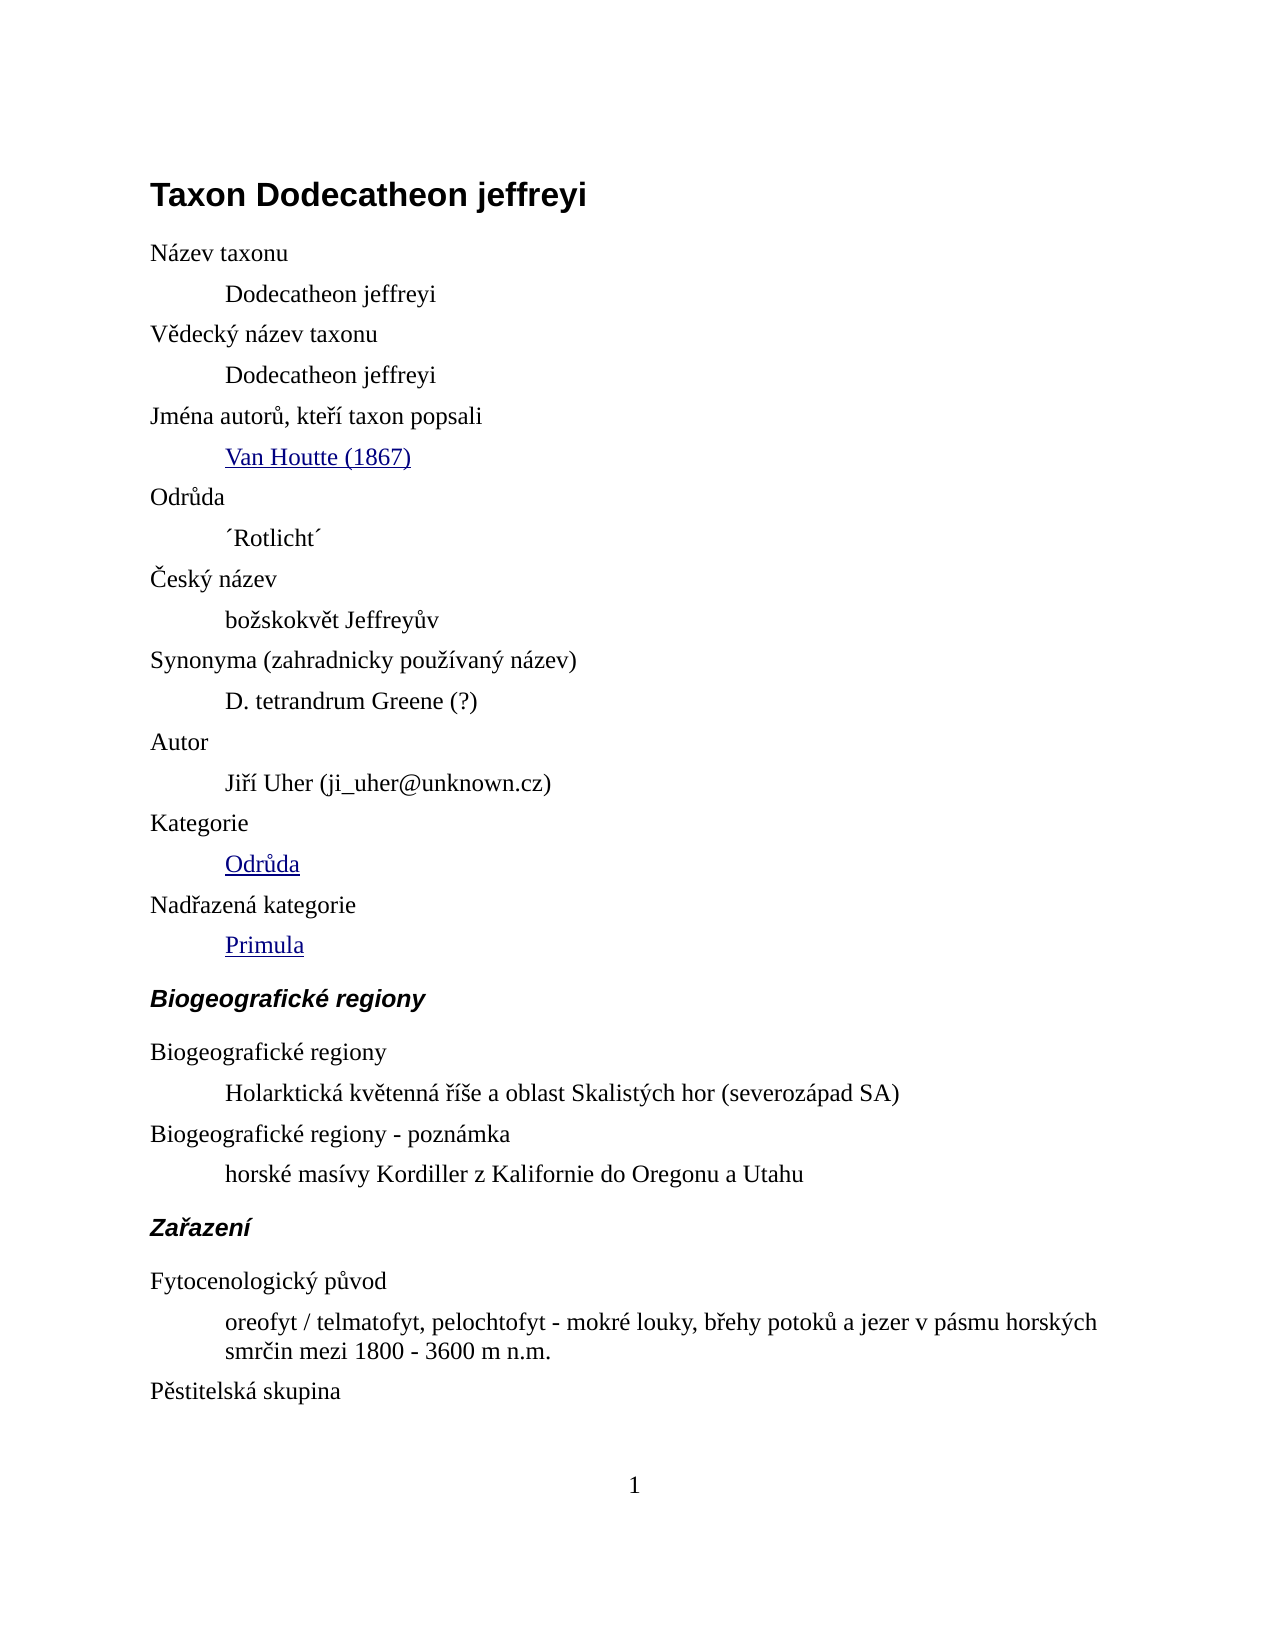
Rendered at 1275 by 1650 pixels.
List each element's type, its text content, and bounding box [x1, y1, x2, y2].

subtitle Biogeografické regiony [150, 984, 1125, 1013]
text Vědecký název taxonu [150, 319, 1125, 348]
text Dodecatheon jeffreyi [225, 279, 1125, 308]
text Holarktická květenná říše a oblast Skalistých hor (severozápad SA) [225, 1078, 1125, 1107]
text Fytocenologický původ [150, 1266, 1125, 1295]
text Biogeografické regiony - poznámka [150, 1119, 1125, 1147]
text oreofyt / telmatofyt, pelochtofyt - mokré louky, břehy potoků a jezer v pásmu horských smrčin mezi 1800 - 3600 m n.m. [225, 1307, 1125, 1364]
text Autor [150, 727, 1125, 756]
subtitle Zařazení [150, 1213, 1125, 1242]
text Biogeografické regiony [150, 1037, 1125, 1066]
text Český název [150, 564, 1125, 593]
text Jména autorů, kteří taxon popsali [150, 401, 1125, 430]
text Nadřazená kategorie [150, 890, 1125, 918]
text Odrůda [225, 849, 1125, 878]
text Pěstitelská skupina [150, 1376, 1125, 1405]
text Název taxonu [150, 238, 1125, 267]
text Kategorie [150, 808, 1125, 837]
text horské masívy Kordiller z Kalifornie do Oregonu a Utahu [225, 1159, 1125, 1188]
text Synonyma (zahradnicky používaný název) [150, 645, 1125, 674]
text božskokvět Jeffreyův [225, 605, 1125, 633]
text Van Houtte (1867) [225, 442, 1125, 471]
text Dodecatheon jeffreyi [225, 360, 1125, 389]
subtitle Taxon Dodecatheon jeffreyi [150, 175, 1125, 214]
text ´Rotlicht´ [225, 523, 1125, 552]
text Jiří Uher (ji_uher@unknown.cz) [225, 768, 1125, 796]
text Odrůda [150, 482, 1125, 511]
text D. tetrandrum Greene (?) [225, 686, 1125, 715]
text Primula [225, 931, 1125, 959]
